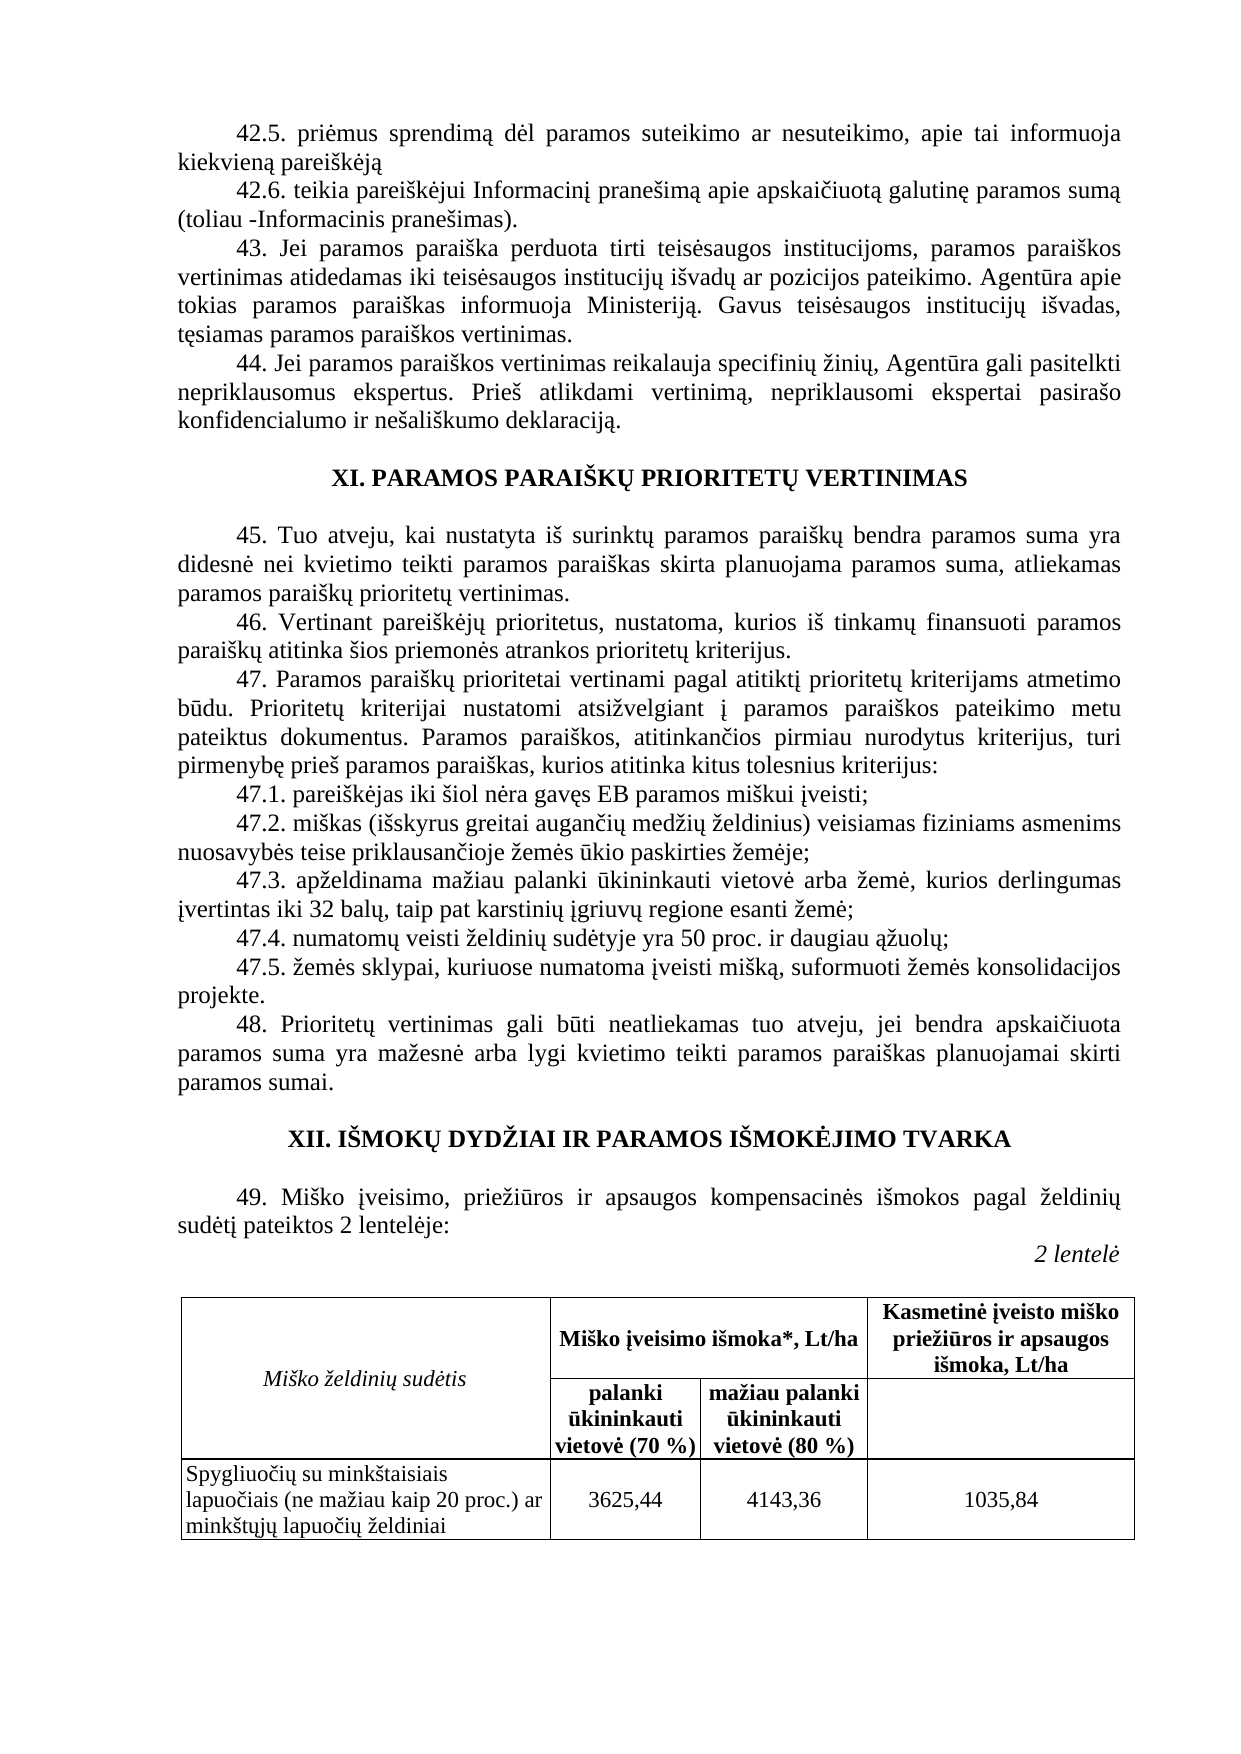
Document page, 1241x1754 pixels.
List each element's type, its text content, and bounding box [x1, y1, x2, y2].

text 46. Vertinant pareiškėjų prioritetus, nustatoma, kurios iš tinkamų finansuoti paramos paraiškų atitinka šios priemonės atrankos prioritetų kriterijus. [177, 607, 1122, 664]
text 45. Tuo atveju, kai nustatyta iš surinktų paramos paraiškų bendra paramos suma yra didesnė nei kvietimo teikti paramos paraiškas skirta planuojama paramos suma, atliekamas paramos paraiškų prioritetų vertinimas. [177, 521, 1122, 607]
text 47.3. apželdinama mažiau palanki ūkininkauti vietovė arba žemė, kurios derlingumas įvertintas iki 32 balų, taip pat karstinių įgriuvų regione esanti žemė; [177, 866, 1122, 923]
text 49. Miško įveisimo, priežiūros ir apsaugos kompensacinės išmokos pagal želdinių sudėtį pateiktos 2 lentelėje: [177, 1182, 1122, 1239]
table_cell Spygliuočių su minkštaisiais lapuočiais (ne mažiau kaip 20 proc.) ar minkštųjų lapuočių želdiniai [182, 1460, 550, 1539]
text 47.5. žemės sklypai, kuriuose numatoma įveisti mišką, suformuoti žemės konsolidacijos projekte. [177, 952, 1122, 1009]
table_cell palanki ūkininkauti vietovė (70 %) [551, 1379, 700, 1458]
table_header Miško įveisimo išmoka*, Lt/ha [551, 1298, 867, 1377]
text 48. Prioritetų vertinimas gali būti neatliekamas tuo atveju, jei bendra apskaičiuota paramos suma yra mažesnė arba lygi kvietimo teikti paramos paraiškas planuojamai skirti paramos sumai. [177, 1009, 1122, 1096]
text 47.1. pareiškėjas iki šiol nėra gavęs EB paramos miškui įveisti; [177, 779, 1122, 808]
table_cell mažiau palanki ūkininkauti vietovė (80 %) [701, 1379, 867, 1458]
text 47.4. numatomų veisti želdinių sudėtyje yra 50 proc. ir daugiau ąžuolų; [177, 923, 1122, 952]
table_cell 1035,84 [868, 1460, 1134, 1539]
text 47. Paramos paraiškų prioritetai vertinami pagal atitiktį prioritetų kriterijams atmetimo būdu. Prioritetų kriterijai nustatomi atsižvelgiant į paramos paraiškos pateikimo metu pateiktus dokumentus. Paramos paraiškos, atitinkančios pirmiau nurodytus kriterijus, turi pirmenybę prieš paramos paraiškas, kurios atitinka kitus tolesnius kriterijus: [177, 664, 1122, 779]
text 43. Jei paramos paraiška perduota tirti teisėsaugos institucijoms, paramos paraiškos vertinimas atidedamas iki teisėsaugos institucijų išvadų ar pozicijos pateikimo. Agentūra apie tokias paramos paraiškas informuoja Ministeriją. Gavus teisėsaugos institucijų išvadas, tęsiamas paramos paraiškos vertinimas. [177, 233, 1122, 348]
text XII. IŠMOKŲ DYDŽIAI IR PARAMOS IŠMOKĖJIMO TVARKA [177, 1124, 1122, 1153]
text 44. Jei paramos paraiškos vertinimas reikalauja specifinių žinių, Agentūra gali pasitelkti nepriklausomus ekspertus. Prieš atlikdami vertinimą, nepriklausomi ekspertai pasirašo konfidencialumo ir nešališkumo deklaraciją. [177, 348, 1122, 434]
table_cell 3625,44 [551, 1460, 700, 1539]
text 2 lentelė [177, 1239, 1122, 1268]
text 42.5. priėmus sprendimą dėl paramos suteikimo ar nesuteikimo, apie tai informuoja kiekvieną pareiškėją [177, 118, 1122, 176]
table_header Miško želdinių sudėtis [182, 1298, 550, 1458]
text XI. PARAMOS PARAIŠKŲ PRIORITETŲ VERTINIMAS [177, 463, 1122, 492]
table_cell [868, 1379, 1134, 1458]
text 47.2. miškas (išskyrus greitai augančių medžių želdinius) veisiamas fiziniams asmenims nuosavybės teise priklausančioje žemės ūkio paskirties žemėje; [177, 808, 1122, 866]
text 42.6. teikia pareiškėjui Informacinį pranešimą apie apskaičiuotą galutinę paramos sumą (toliau -Informacinis pranešimas). [177, 176, 1122, 233]
table_header Kasmetinė įveisto miško priežiūros ir apsaugos išmoka, Lt/ha [868, 1298, 1134, 1377]
table_cell 4143,36 [701, 1460, 867, 1539]
